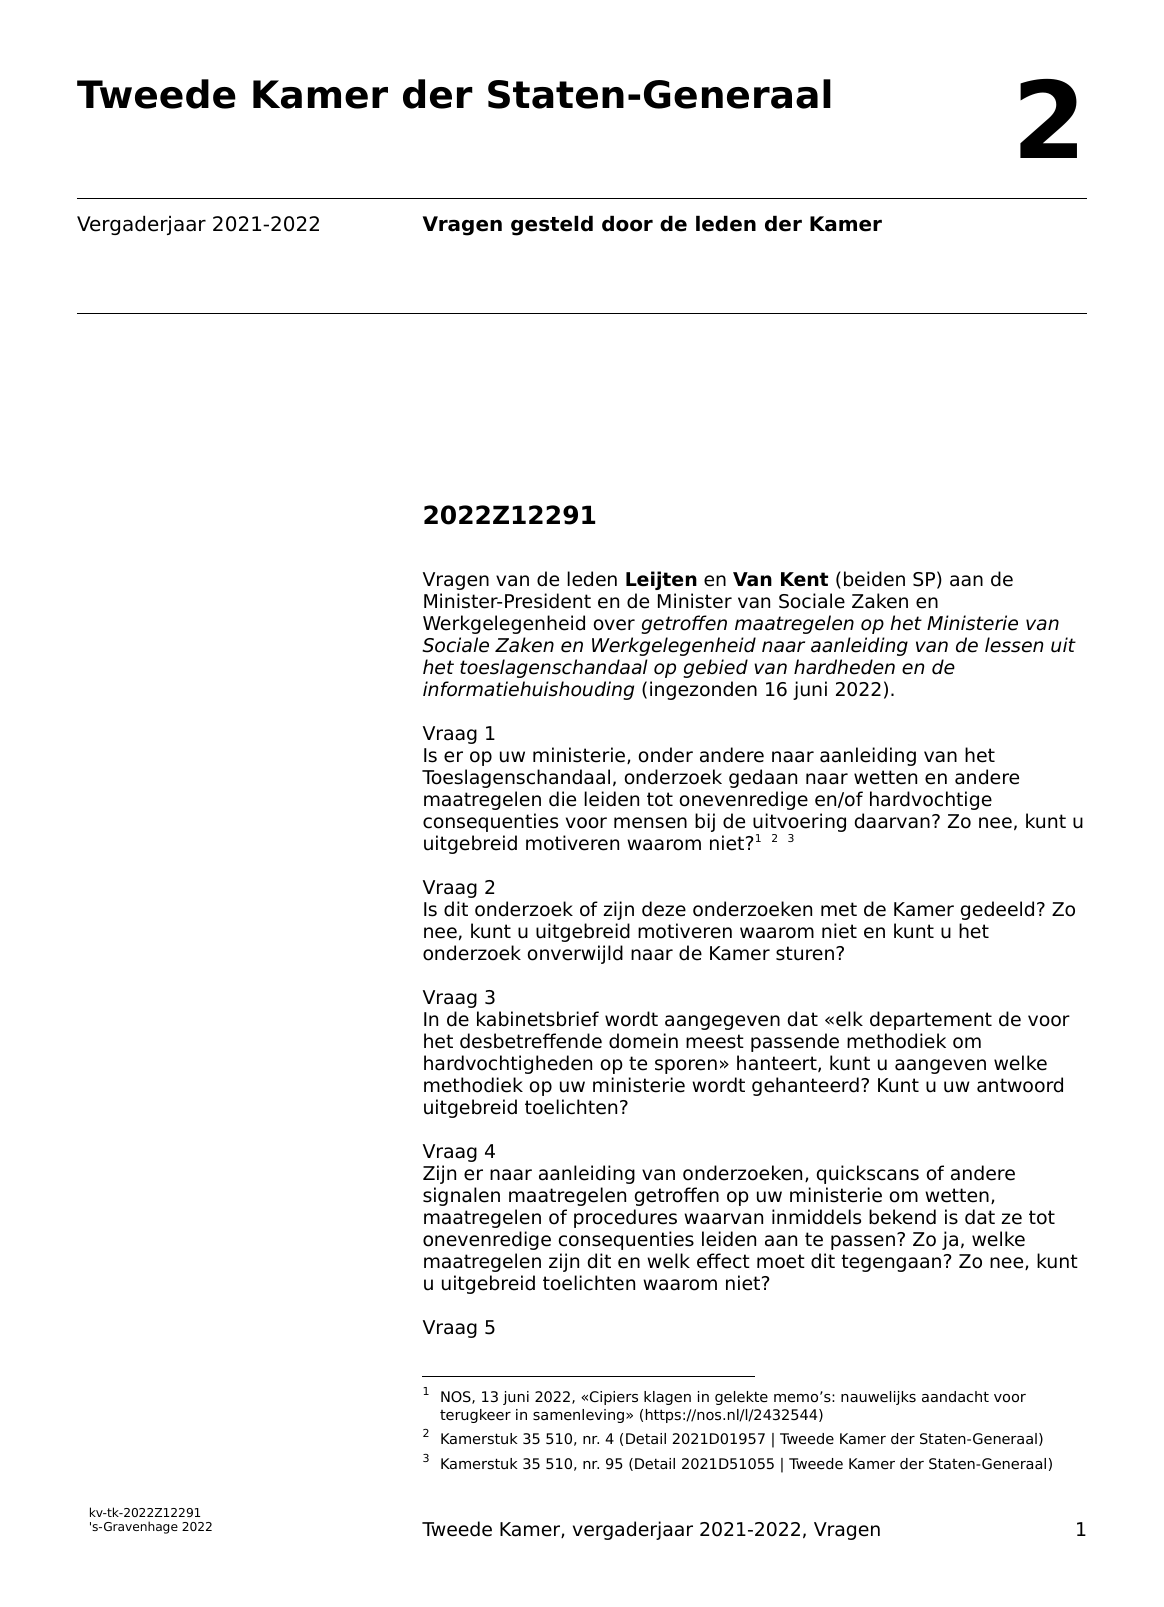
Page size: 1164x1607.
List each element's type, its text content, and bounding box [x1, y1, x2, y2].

text Vraag 5 [422, 1317, 1087, 1339]
text Zijn er naar aanleiding van onderzoeken, quickscans of andere signalen maatregelen getroffen op uw ministerie om wetten, maatregelen of procedures waarvan inmiddels bekend is dat ze tot onevenredige consequenties leiden aan te passen? Zo ja, welke maatregelen zijn dit en welk effect moet dit tegengaan? Zo nee, kunt u uitgebreid toelichten waarom niet? [422, 1163, 1087, 1295]
text Vraag 1 [422, 723, 1087, 745]
text 's-Gravenhage 2022 [88, 1520, 323, 1534]
table_cell Vergaderjaar 2021-2022 [77, 199, 422, 313]
text 2022Z12291 [422, 501, 1087, 531]
text kv-tk-2022Z12291 [88, 1506, 323, 1520]
table_header 2 [886, 59, 1087, 198]
text NOS, 13 juni 2022, «Cipiers klagen in gelekte memo’s: nauwelijks aandacht voor terugkeer in samenleving» (https://nos.nl/l/2432544) [422, 1385, 1087, 1424]
text Kamerstuk 35 510, nr. 95 (Detail 2021D51055 | Tweede Kamer der Staten-Generaal) [422, 1452, 1087, 1474]
text Vraag 3 [422, 987, 1087, 1009]
text Is er op uw ministerie, onder andere naar aanleiding van het Toeslagenschandaal, onderzoek gedaan naar wetten en andere maatregelen die leiden tot onevenredige en/of hardvochtige consequenties voor mensen bij de uitvoering daarvan? Zo nee, kunt u uitgebreid motiveren waarom niet? [422, 745, 1087, 855]
table_cell Vragen gesteld door de leden der Kamer [422, 199, 1087, 313]
text Vraag 2 [422, 877, 1087, 899]
table_header Tweede Kamer der Staten-Generaal [77, 59, 886, 198]
text Vraag 4 [422, 1141, 1087, 1163]
text Is dit onderzoek of zijn deze onderzoeken met de Kamer gedeeld? Zo nee, kunt u uitgebreid motiveren waarom niet en kunt u het onderzoek onverwijld naar de Kamer sturen? [422, 899, 1087, 965]
text Vragen van de leden Leijten en Van Kent (beiden SP) aan de Minister-President en de Minister van Sociale Zaken en Werkgelegenheid over getroffen maatregelen op het Ministerie van Sociale Zaken en Werkgelegenheid naar aanleiding van de lessen uit het toeslagenschandaal op gebied van hardheden en de informatiehuishouding (ingezonden 16 juni 2022). [422, 569, 1087, 701]
text In de kabinetsbrief wordt aangegeven dat «elk departement de voor het desbetreffende domein meest passende methodiek om hardvochtigheden op te sporen» hanteert, kunt u aangeven welke methodiek op uw ministerie wordt gehanteerd? Kunt u uw antwoord uitgebreid toelichten? [422, 1009, 1087, 1119]
text Kamerstuk 35 510, nr. 4 (Detail 2021D01957 | Tweede Kamer der Staten-Generaal) [422, 1427, 1087, 1449]
